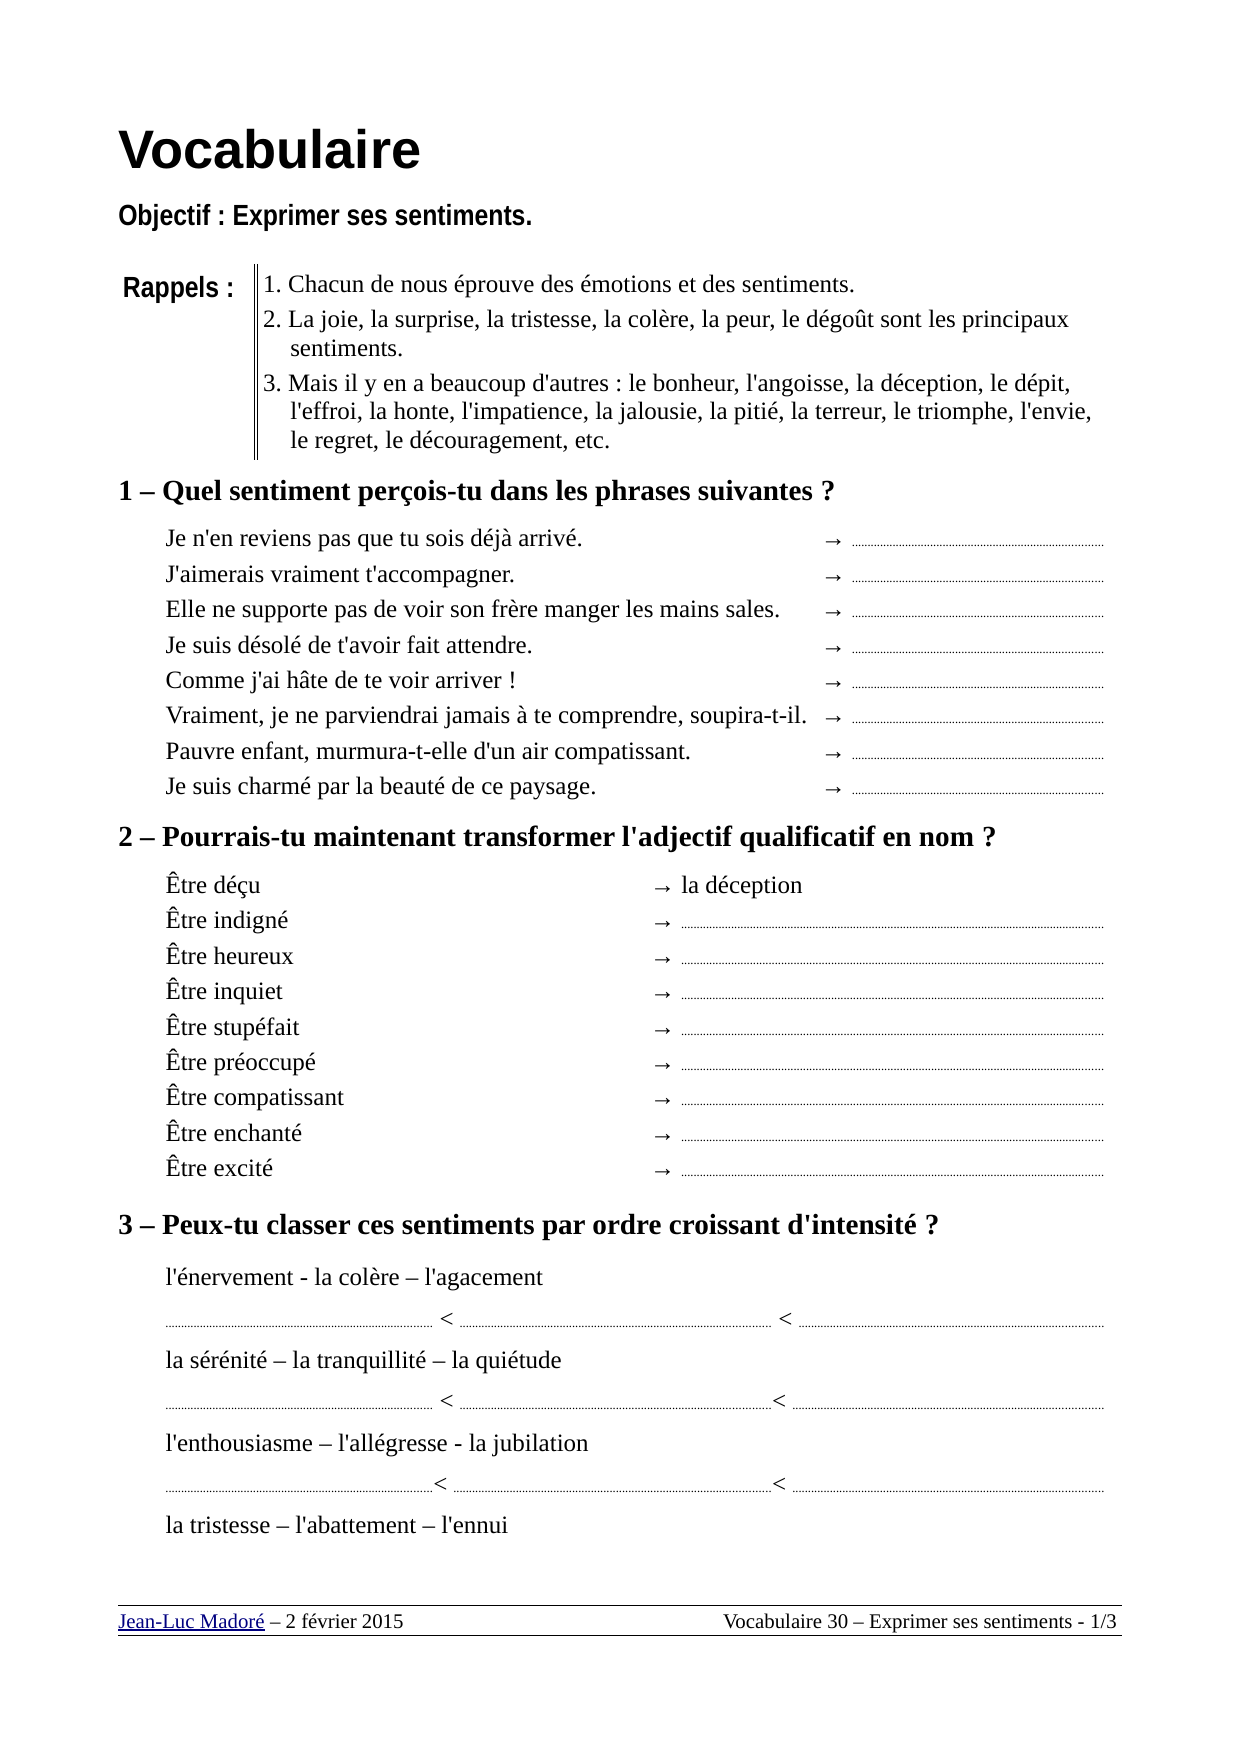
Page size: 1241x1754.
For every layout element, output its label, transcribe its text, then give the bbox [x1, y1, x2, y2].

text l'énervement - la colère – l'agacement [165, 1253, 1122, 1294]
text 1 – Quel sentiment perçois-tu dans les phrases suivantes ? [118, 249, 1122, 507]
text Pauvre enfant, murmura-t-elle d'un air compatissant. → [165, 731, 1122, 766]
text J'aimerais vraiment t'accompagner. → [165, 554, 1122, 589]
text Être déçu → la déception [165, 865, 1122, 900]
text la tristesse – l'abattement – l'ennui [165, 1501, 1122, 1542]
text Être inquiet → [165, 971, 1122, 1007]
text Elle ne supporte pas de voir son frère manger les mains sales. → [165, 589, 1122, 625]
text < < [165, 1377, 1122, 1418]
text Je suis désolé de t'avoir fait attendre. → [165, 625, 1122, 660]
text Comme j'ai hâte de te voir arriver ! → [165, 660, 1122, 696]
text l'enthousiasme – l'allégresse - la jubilation [165, 1418, 1122, 1459]
text 2 – Pourrais-tu maintenant transformer l'adjectif qualificatif en nom ? [118, 819, 1122, 853]
text Je suis charmé par la beauté de ce paysage. → [165, 766, 1122, 802]
table_header Chacun de nous éprouve des émotions et des sentiments. La joie, la surprise, la tristesse, la colère, la peur, le dégoût sont les principaux sentiments. Mais il y en a beaucoup d'autres : le bonheur, l'angoisse, la déception, le dépit, l'effroi, la honte, l'impatience, la jalousie, la pitié, la terreur, le triomphe, l'envie, le regret, le découragement, etc. [258, 264, 1103, 460]
text Être préoccupé → [165, 1042, 1122, 1077]
table_header Rappels : [123, 264, 254, 460]
text Vraiment, je ne parviendrai jamais à te comprendre, soupira-t-il. → [165, 696, 1122, 731]
text Objectif : Exprimer ses sentiments. [118, 198, 1122, 232]
text Je n'en reviens pas que tu sois déjà arrivé. → [165, 518, 1122, 554]
text Être excité → [165, 1148, 1122, 1184]
text Être indigné → [165, 900, 1122, 936]
text Vocabulaire [118, 118, 1122, 180]
text la sérénité – la tranquillité – la quiétude [165, 1335, 1122, 1377]
text 3 – Peux-tu classer ces sentiments par ordre croissant d'intensité ? [118, 1207, 1122, 1241]
text < < [165, 1459, 1122, 1501]
text Être stupéfait → [165, 1007, 1122, 1042]
text Être enchanté → [165, 1113, 1122, 1148]
text Être compatissant → [165, 1077, 1122, 1113]
text < < [165, 1294, 1122, 1335]
text Être heureux → [165, 936, 1122, 971]
